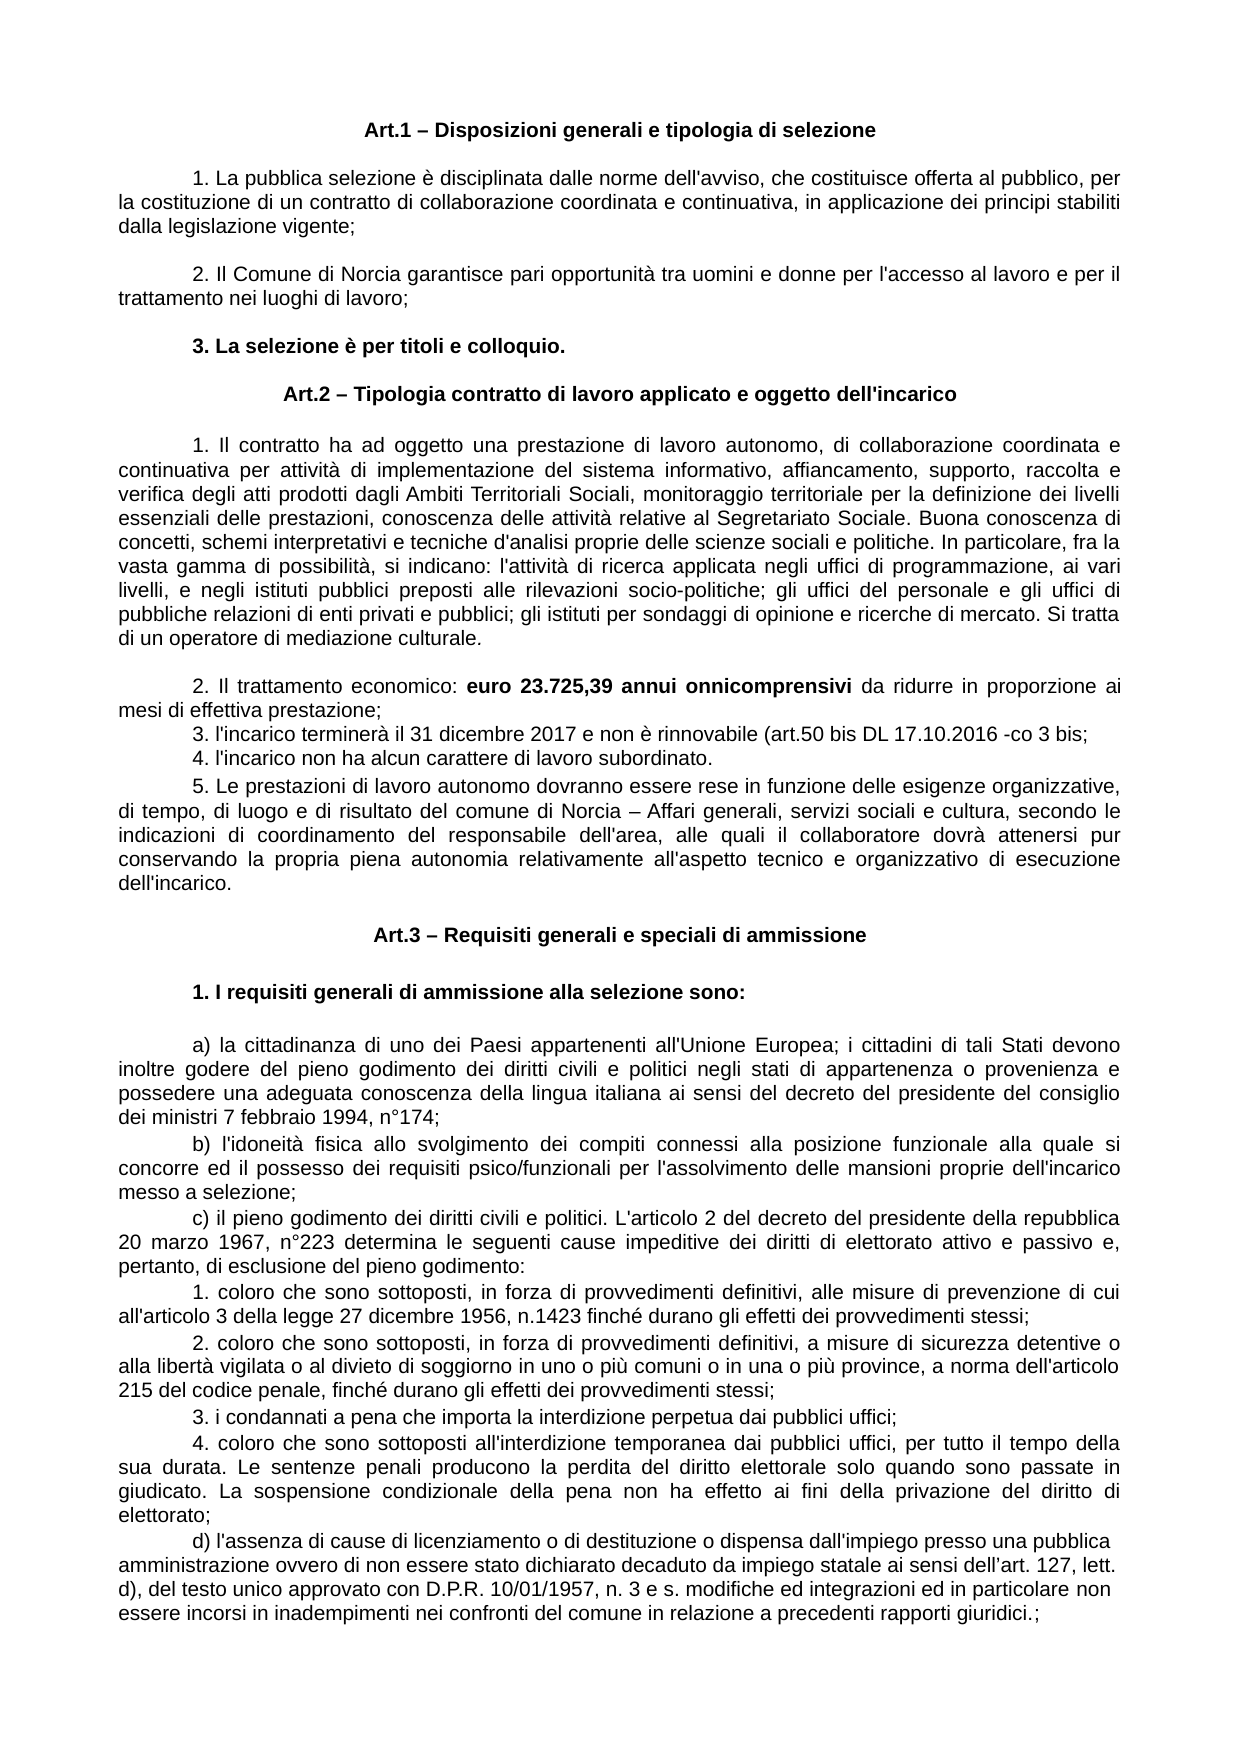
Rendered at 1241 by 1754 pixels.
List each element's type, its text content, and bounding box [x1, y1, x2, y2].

text Art.3 – Requisiti generali e speciali di ammissione [118, 923, 1122, 947]
text 1. I requisiti generali di ammissione alla selezione sono: [118, 976, 1122, 1004]
text 2. Il Comune di Norcia garantisce pari opportunità tra uomini e donne per l'accesso al lavoro e per il trattamento nei luoghi di lavoro; [118, 262, 1122, 310]
text 3. i condannati a pena che importa la interdizione perpetua dai pubblici uffici; [118, 1405, 1122, 1429]
text Art.1 – Disposizioni generali e tipologia di selezione [118, 118, 1122, 142]
text Art.2 – Tipologia contratto di lavoro applicato e oggetto dell'incarico [118, 382, 1122, 406]
text 1. coloro che sono sottoposti, in forza di provvedimenti definitivi, alle misure di prevenzione di cui all'articolo 3 della legge 27 dicembre 1956, n.1423 finché durano gli effetti dei provvedimenti stessi; [118, 1280, 1122, 1328]
text c) il pieno godimento dei diritti civili e politici. L'articolo 2 del decreto del presidente della repubblica 20 marzo 1967, n°223 determina le seguenti cause impeditive dei diritti di elettorato attivo e passivo e, pertanto, di esclusione del pieno godimento: [118, 1206, 1122, 1278]
text 2. coloro che sono sottoposti, in forza di provvedimenti definitivi, a misure di sicurezza detentive o alla libertà vigilata o al divieto di soggiorno in uno o più comuni o in una o più province, a norma dell'articolo 215 del codice penale, finché durano gli effetti dei provvedimenti stessi; [118, 1330, 1122, 1402]
text 1. Il contratto ha ad oggetto una prestazione di lavoro autonomo, di collaborazione coordinata e continuativa per attività di implementazione del sistema informativo, affiancamento, supporto, raccolta e verifica degli atti prodotti dagli Ambiti Territoriali Sociali, monitoraggio territoriale per la definizione dei livelli essenziali delle prestazioni, conoscenza delle attività relative al Segretariato Sociale. Buona conoscenza di concetti, schemi interpretativi e tecniche d'analisi proprie delle scienze sociali e politiche. In particolare, fra la vasta gamma di possibilità, si indicano: l'attività di ricerca applicata negli uffici di programmazione, ai vari livelli, e negli istituti pubblici preposti alle rilevazioni socio-politiche; gli uffici del personale e gli uffici di pubbliche relazioni di enti privati e pubblici; gli istituti per sondaggi di opinione e ricerche di mercato. Si tratta di un operatore di mediazione culturale. [118, 429, 1122, 650]
text 5. Le prestazioni di lavoro autonomo dovranno essere rese in funzione delle esigenze organizzative, di tempo, di luogo e di risultato del comune di Norcia – Affari generali, servizi sociali e cultura, secondo le indicazioni di coordinamento del responsabile dell'area, alle quali il collaboratore dovrà attenersi pur conservando la propria piena autonomia relativamente all'aspetto tecnico e organizzativo di esecuzione dell'incarico. [118, 770, 1122, 894]
text 1. La pubblica selezione è disciplinata dalle norme dell'avviso, che costituisce offerta al pubblico, per la costituzione di un contratto di collaborazione coordinata e continuativa, in applicazione dei principi stabiliti dalla legislazione vigente; [118, 166, 1122, 238]
text a) la cittadinanza di uno dei Paesi appartenenti all'Unione Europea; i cittadini di tali Stati devono inoltre godere del pieno godimento dei diritti civili e politici negli stati di appartenenza o provenienza e possedere una adeguata conoscenza della lingua italiana ai sensi del decreto del presidente del consiglio dei ministri 7 febbraio 1994, n°174; [118, 1033, 1122, 1129]
text 4. l'incarico non ha alcun carattere di lavoro subordinato. [118, 746, 1122, 770]
text 2. Il trattamento economico: euro 23.725,39 annui onnicomprensivi da ridurre in proporzione ai mesi di effettiva prestazione; [118, 674, 1122, 722]
text b) l'idoneità fisica allo svolgimento dei compiti connessi alla posizione funzionale alla quale si concorre ed il possesso dei requisiti psico/funzionali per l'assolvimento delle mansioni proprie dell'incarico messo a selezione; [118, 1132, 1122, 1203]
text 3. La selezione è per titoli e colloquio. [118, 334, 1122, 358]
text d) l'assenza di cause di licenziamento o di destituzione o dispensa dall'impiego presso una pubblica amministrazione ovvero di non essere stato dichiarato decaduto da impiego statale ai sensi dell’art. 127, lett. d), del testo unico approvato con D.P.R. 10/01/1957, n. 3 e s. modifiche ed integrazioni ed in particolare non essere incorsi in inadempimenti nei confronti del comune in relazione a precedenti rapporti giuridici.; [118, 1529, 1122, 1625]
text 4. coloro che sono sottoposti all'interdizione temporanea dai pubblici uffici, per tutto il tempo della sua durata. Le sentenze penali producono la perdita del diritto elettorale solo quando sono passate in giudicato. La sospensione condizionale della pena non ha effetto ai fini della privazione del diritto di elettorato; [118, 1431, 1122, 1527]
text 3. l'incarico terminerà il 31 dicembre 2017 e non è rinnovabile (art.50 bis DL 17.10.2016 -co 3 bis; [118, 722, 1122, 746]
